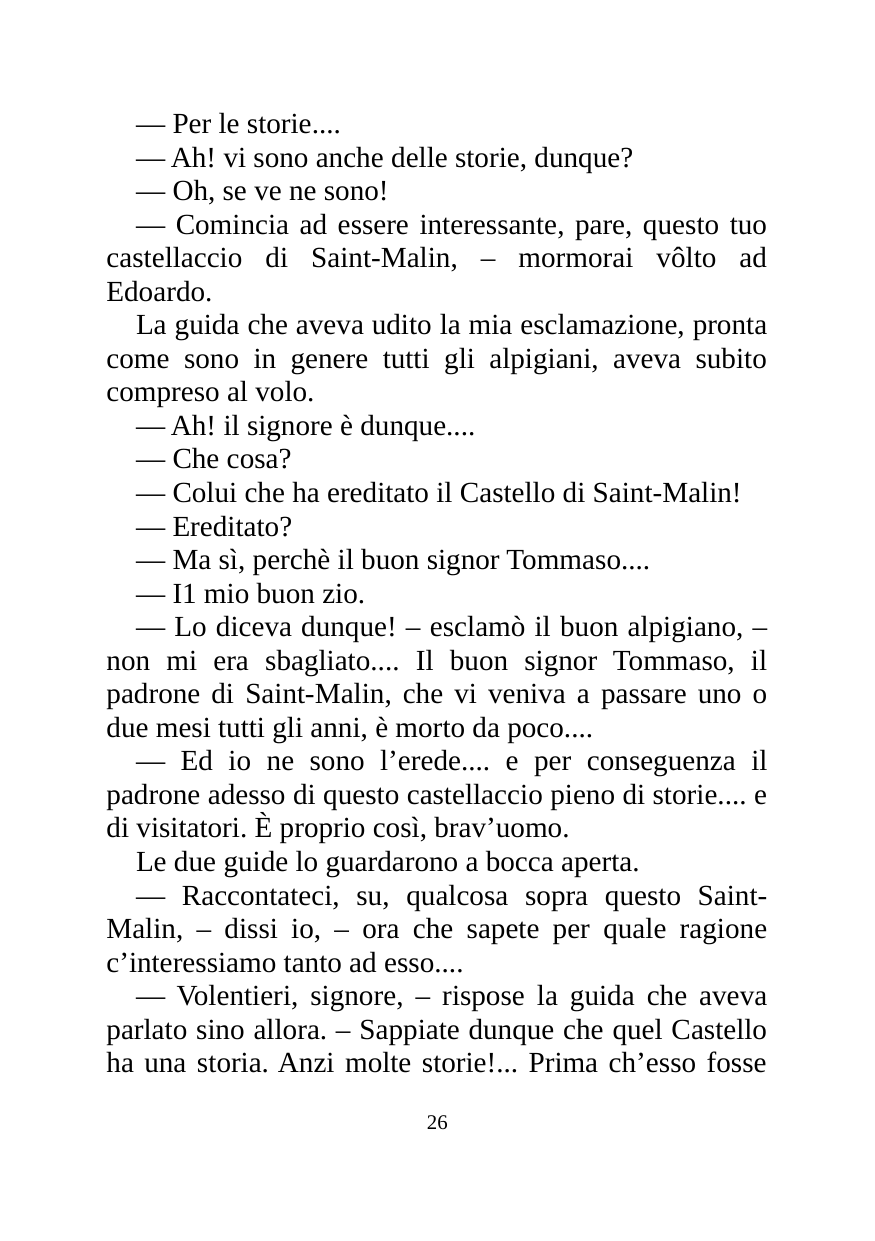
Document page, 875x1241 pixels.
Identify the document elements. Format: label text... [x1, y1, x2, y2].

text — Colui che ha ereditato il Castello di Saint-Malin! [106, 475, 768, 509]
text — Comincia ad essere interessante, pare, questo tuo castellaccio di Saint-Malin, – mormorai vôlto ad Edoardo. [106, 207, 768, 307]
text — Oh, se ve ne sono! [106, 173, 768, 207]
text La guida che aveva udito la mia esclamazione, pronta come sono in genere tutti gli alpigiani, aveva subito compreso al volo. [106, 307, 768, 408]
text Le due guide lo guardarono a bocca aperta. [106, 844, 768, 878]
text — Lo diceva dunque! – esclamò il buon alpigiano, – non mi era sbagliato.... Il buon signor Tommaso, il padrone di Saint-Malin, che vi veniva a passare uno o due mesi tutti gli anni, è morto da poco.... [106, 609, 768, 743]
text — I1 mio buon zio. [106, 576, 768, 609]
text — Per le storie.... [106, 106, 768, 140]
text — Ah! vi sono anche delle storie, dunque? [106, 140, 768, 173]
text — Raccontateci, su, qualcosa sopra questo Saint-Malin, – dissi io, – ora che sapete per quale ragione c’interessiamo tanto ad esso.... [106, 878, 768, 978]
text — Che cosa? [106, 442, 768, 475]
text — Ma sì, perchè il buon signor Tommaso.... [106, 542, 768, 576]
text — Volentieri, signore, – rispose la guida che aveva parlato sino allora. – Sappiate dunque che quel Castello ha una storia. Anzi molte storie!... Prima ch’esso fosse [106, 978, 768, 1079]
text — Ah! il signore è dunque.... [106, 408, 768, 442]
text — Ed io ne sono l’erede.... e per conseguenza il padrone adesso di questo castellaccio pieno di storie.... e di visitatori. È proprio così, brav’uomo. [106, 743, 768, 844]
text — Ereditato? [106, 509, 768, 542]
